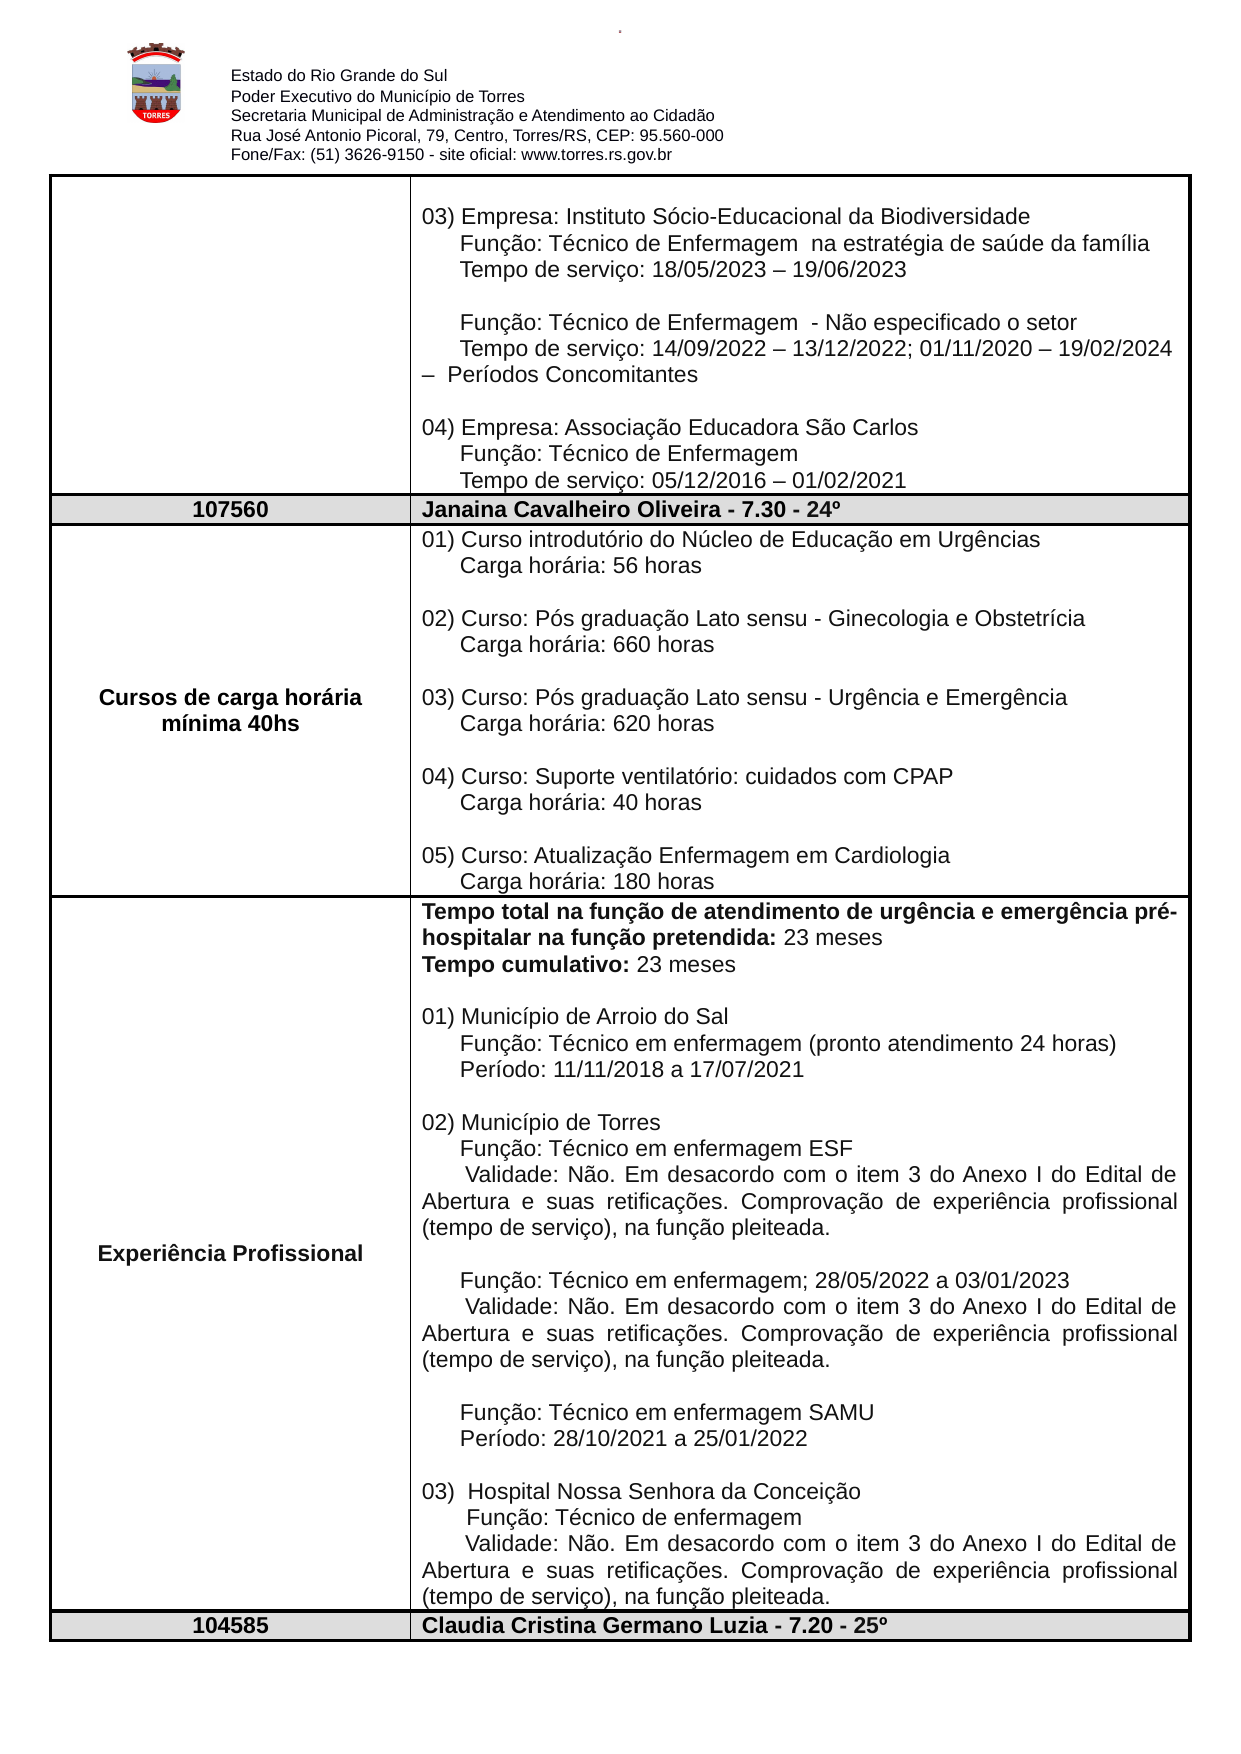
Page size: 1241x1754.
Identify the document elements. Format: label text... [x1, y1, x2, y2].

table_cell Cursos de carga horária mínima 40hs [52, 526, 410, 895]
table_cell Claudia Cristina Germano Luzia - 7.20 - 25º [411, 1613, 1188, 1639]
picture [127, 43, 185, 123]
table_cell Janaina Cavalheiro Oliveira - 7.30 - 24º [411, 496, 1188, 523]
table_cell [52, 177, 410, 493]
table_cell Experiência Profissional [52, 898, 410, 1609]
table_cell Tempo total na função de atendimento de urgência e emergência pré-hospitalar na função pretendida: 23 meses Tempo cumulativo: 23 meses 01) Município de Arroio do Sal Função: Técnico em enfermagem (pronto atendimento 24 horas) Período: 11/11/2018 a 17/07/2021 02) Município de Torres Função: Técnico em enfermagem ESF Validade: Não. Em desacordo com o item 3 do Anexo I do Edital de Abertura e suas retificações. Comprovação de experiência profissional (tempo de serviço), na função pleiteada. Função: Técnico em enfermagem; 28/05/2022 a 03/01/2023 Validade: Não. Em desacordo com o item 3 do Anexo I do Edital de Abertura e suas retificações. Comprovação de experiência profissional (tempo de serviço), na função pleiteada. Função: Técnico em enfermagem SAMU Período: 28/10/2021 a 25/01/2022 03) Hospital Nossa Senhora da Conceição Função: Técnico de enfermagem Validade: Não. Em desacordo com o item 3 do Anexo I do Edital de Abertura e suas retificações. Comprovação de experiência profissional (tempo de serviço), na função pleiteada. [411, 898, 1188, 1609]
table_cell 03) Empresa: Instituto Sócio-Educacional da Biodiversidade Função: Técnico de Enfermagem na estratégia de saúde da família Tempo de serviço: 18/05/2023 – 19/06/2023 Função: Técnico de Enfermagem - Não especificado o setor Tempo de serviço: 14/09/2022 – 13/12/2022; 01/11/2020 – 19/02/2024 – Períodos Concomitantes 04) Empresa: Associação Educadora São Carlos Função: Técnico de Enfermagem Tempo de serviço: 05/12/2016 – 01/02/2021 [411, 177, 1188, 493]
table_cell 104585 [52, 1613, 410, 1639]
table_cell 107560 [52, 496, 410, 523]
table_cell 01) Curso introdutório do Núcleo de Educação em Urgências Carga horária: 56 horas 02) Curso: Pós graduação Lato sensu - Ginecologia e Obstetrícia Carga horária: 660 horas 03) Curso: Pós graduação Lato sensu - Urgência e Emergência Carga horária: 620 horas 04) Curso: Suporte ventilatório: cuidados com CPAP Carga horária: 40 horas 05) Curso: Atualização Enfermagem em Cardiologia Carga horária: 180 horas [411, 526, 1188, 895]
